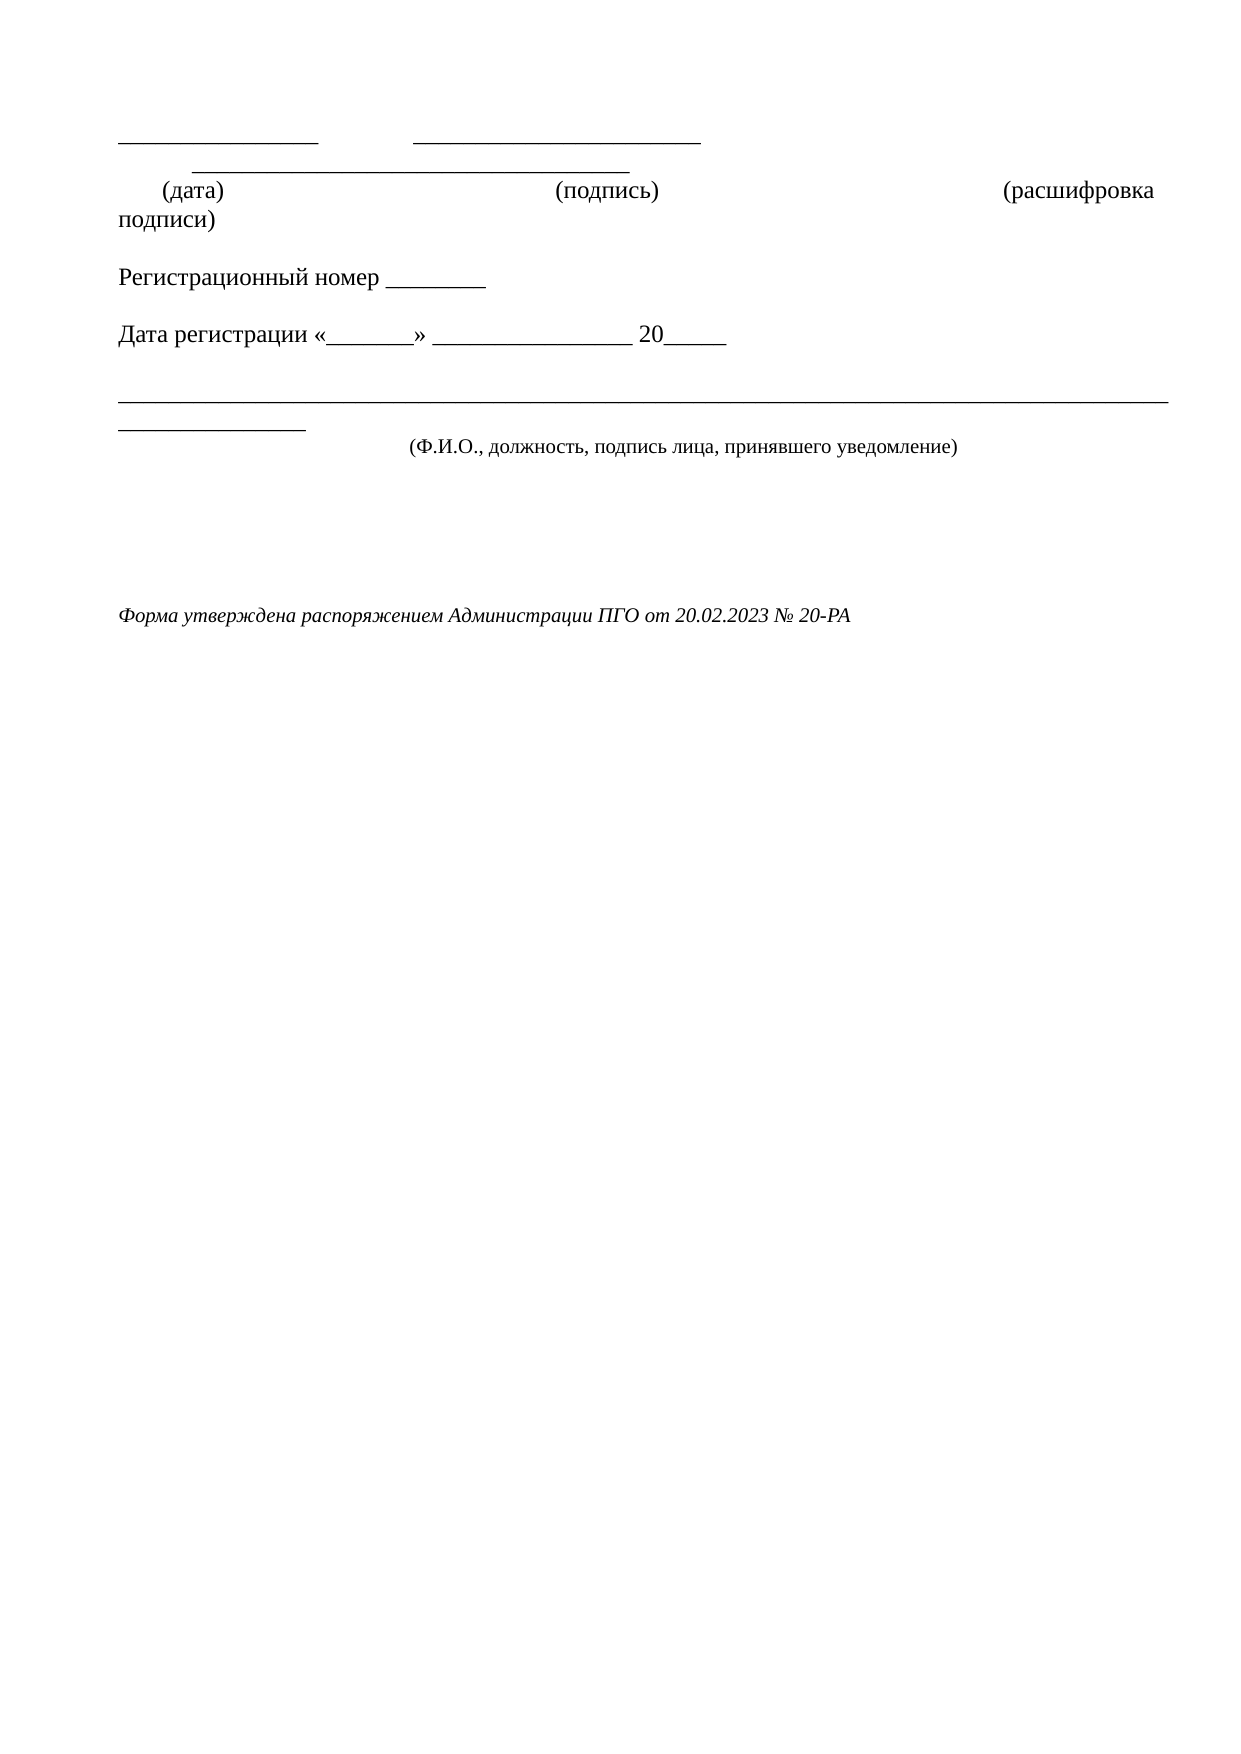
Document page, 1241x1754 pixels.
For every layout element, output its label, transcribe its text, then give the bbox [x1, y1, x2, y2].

text Регистрационный номер ________ [118, 262, 1175, 291]
text Форма утверждена распоряжением Администрации ПГО от 20.02.2023 № 20-РА [118, 603, 1175, 627]
text ___________________________________________________________________________________________________ [118, 377, 1175, 434]
text Дата регистрации «_______» ________________ 20_____ [118, 319, 1175, 348]
text (дата) (подпись) (расшифровка подписи) [118, 176, 1175, 233]
text (Ф.И.О., должность, подпись лица, принявшего уведомление) [118, 434, 1175, 458]
text ________________ _______________________ ___________________________________ [118, 118, 1175, 176]
